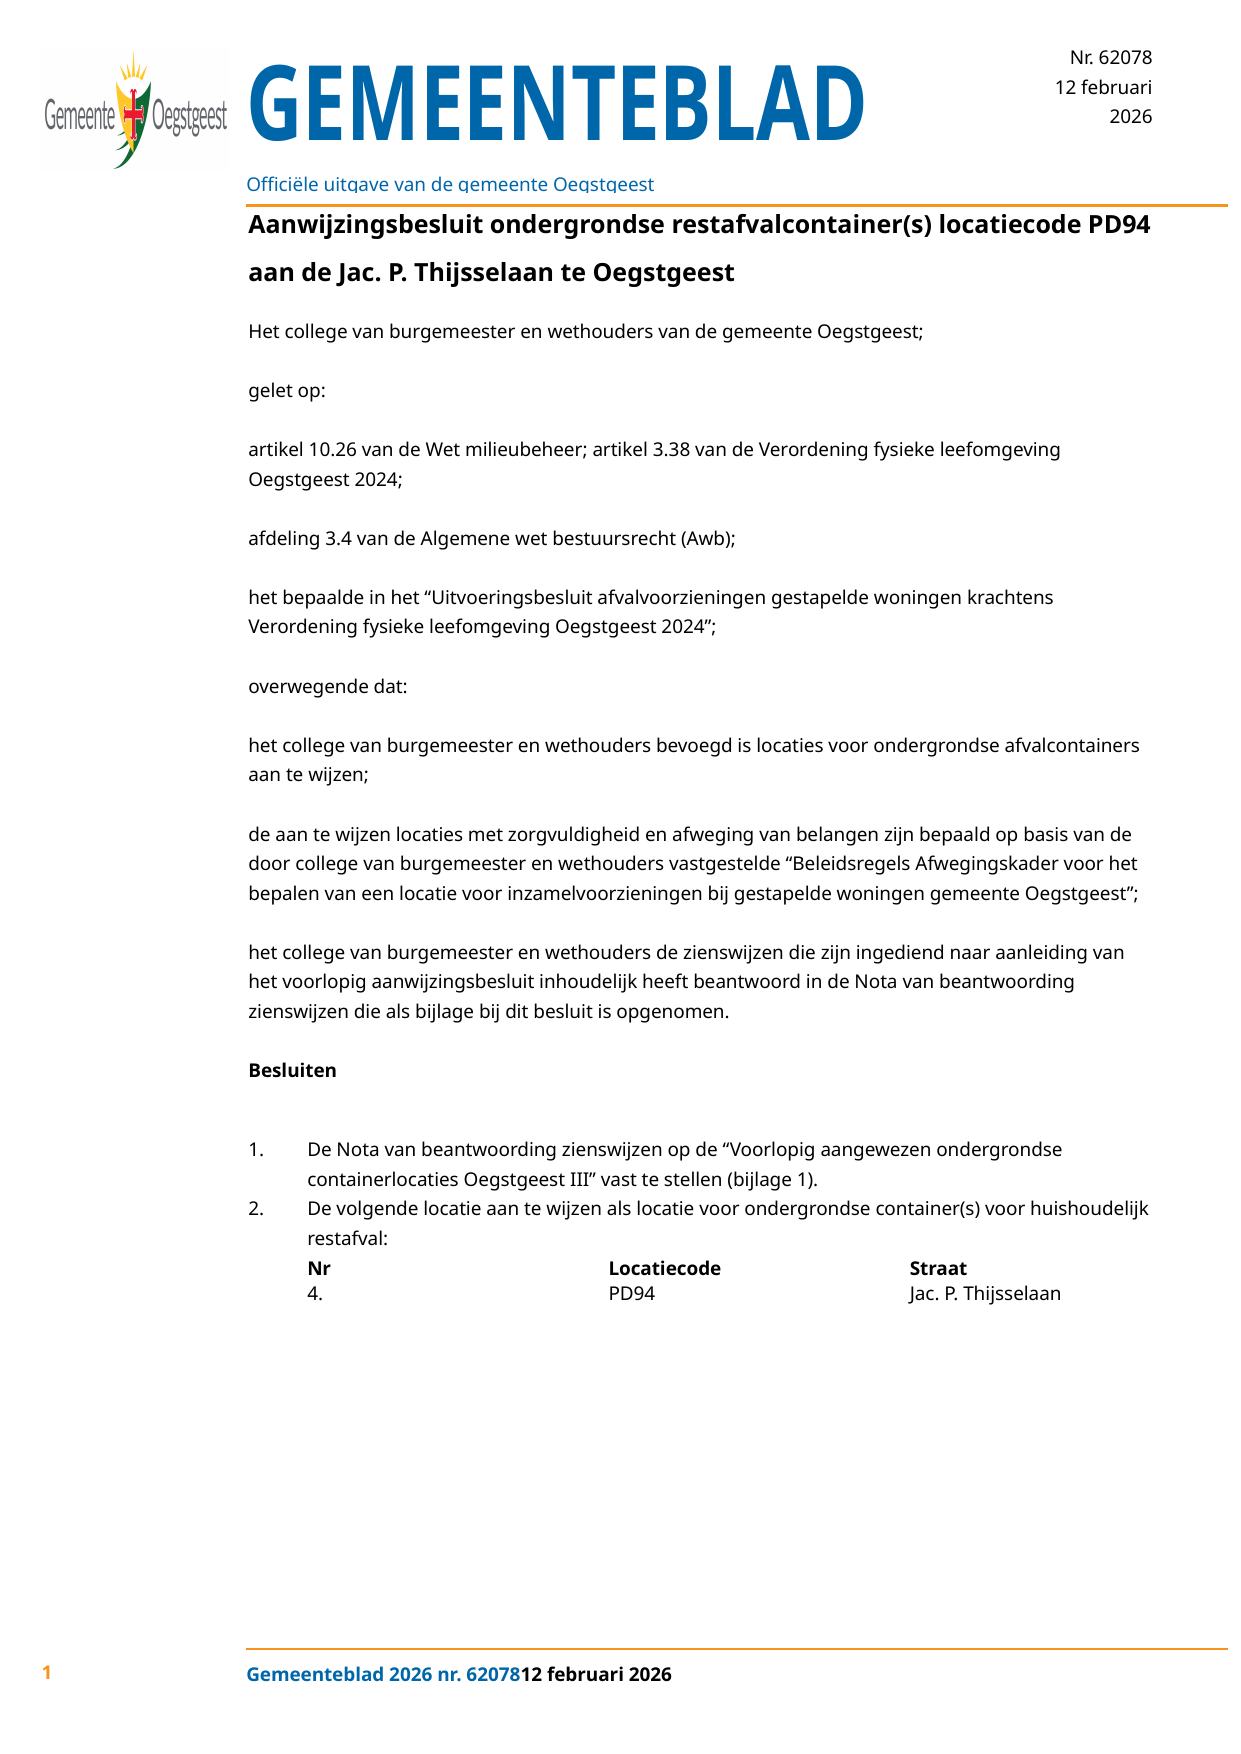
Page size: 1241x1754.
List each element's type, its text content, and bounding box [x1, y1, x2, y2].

table_header Straat [910, 1255, 1211, 1281]
text het college van burgemeester en wethouders de zienswijzen die zijn ingediend naar aanleiding van het voorlopig aanwijzingsbesluit inhoudelijk heeft beantwoord in de Nota van beantwoording zienswijzen die als bijlage bij dit besluit is opgenomen. [248, 939, 1152, 1024]
text het college van burgemeester en wethouders bevoegd is locaties voor ondergrondse afvalcontainers aan te wijzen; [248, 732, 1152, 787]
text de aan te wijzen locaties met zorgvuldigheid en afweging van belangen zijn bepaald op basis van de door college van burgemeester en wethouders vastgestelde “Beleidsregels Afwegingskader voor het bepalen van een locatie voor inzamelvoorzieningen bij gestapelde woningen gemeente Oegstgeest”; [248, 821, 1152, 906]
text het bepaalde in het “Uitvoeringsbesluit afvalvoorzieningen gestapelde woningen krachtens Verordening fysieke leefomgeving Oegstgeest 2024”; [248, 584, 1152, 639]
picture [41, 47, 231, 172]
table_cell Jac. P. Thijsselaan [910, 1281, 1211, 1306]
table_header Locatiecode [608, 1255, 909, 1281]
list De Nota van beantwoording zienswijzen op de “Voorlopig aangewezen ondergrondse containerlocaties Oegstgeest III” vast te stellen (bijlage 1). [248, 1136, 1152, 1192]
text Het college van burgemeester en wethouders van de gemeente Oegstgeest; [248, 318, 1152, 344]
table_header Nr [307, 1255, 608, 1281]
text Besluiten [248, 1057, 1152, 1083]
text afdeling 3.4 van de Algemene wet bestuursrecht (Awb); [248, 525, 1152, 551]
text Aanwijzingsbesluit ondergrondse restafvalcontainer(s) locatiecode PD94 aan de Jac. P. Thijsselaan te Oegstgeest [248, 207, 1152, 288]
text artikel 10.26 van de Wet milieubeheer; artikel 3.38 van de Verordening fysieke leefomgeving Oegstgeest 2024; [248, 436, 1152, 492]
text gelet op: [248, 377, 1152, 403]
table_cell PD94 [608, 1281, 909, 1306]
list De volgende locatie aan te wijzen als locatie voor ondergrondse container(s) voor huishoudelijk restafval: [248, 1196, 1152, 1251]
table_cell 4. [307, 1281, 608, 1306]
text overwegende dat: [248, 673, 1152, 699]
